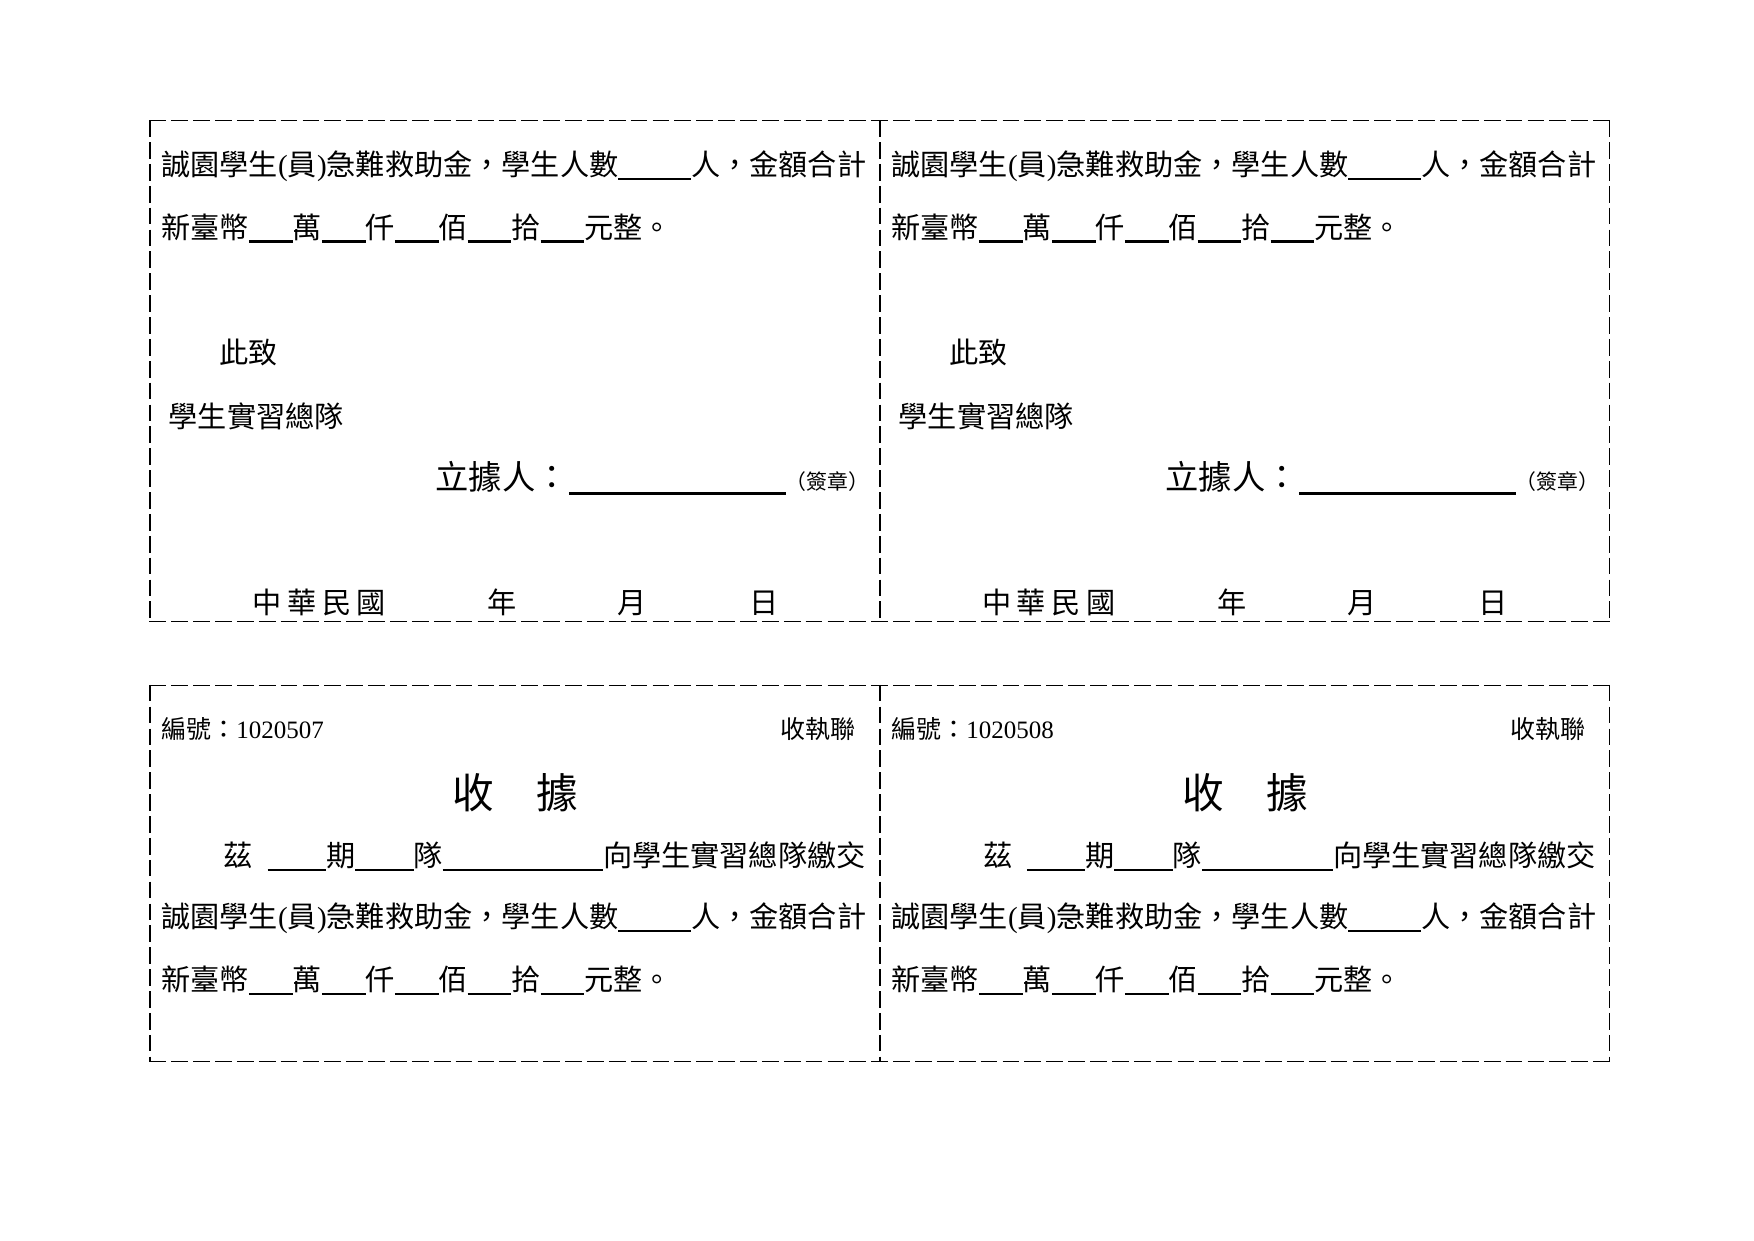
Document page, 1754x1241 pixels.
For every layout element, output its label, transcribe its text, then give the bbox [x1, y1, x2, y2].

table_cell 誠園學生(員)急難救助金，學生人數 人，金額合計新臺幣 萬 仟 佰 拾 元整。 此致 學生實習總隊 立據人： （簽章） 中華民國 年 月 日 [880, 120, 1610, 621]
table_header 編號：1020507 收執聯 收 據 茲 期 隊 向學生實習總隊繳交誠園學生(員)急難救助金，學生人數 人，金額合計新臺幣 萬 仟 佰 拾 元整。 [150, 685, 880, 1061]
table_header 編號：1020508 收執聯 收 據 茲 期 隊 向學生實習總隊繳交誠園學生(員)急難救助金，學生人數 人，金額合計新臺幣 萬 仟 佰 拾 元整。 [880, 685, 1610, 1061]
table_cell 誠園學生(員)急難救助金，學生人數 人，金額合計新臺幣 萬 仟 佰 拾 元整。 此致 學生實習總隊 立據人： （簽章） 中華民國 年 月 日 [150, 120, 880, 621]
